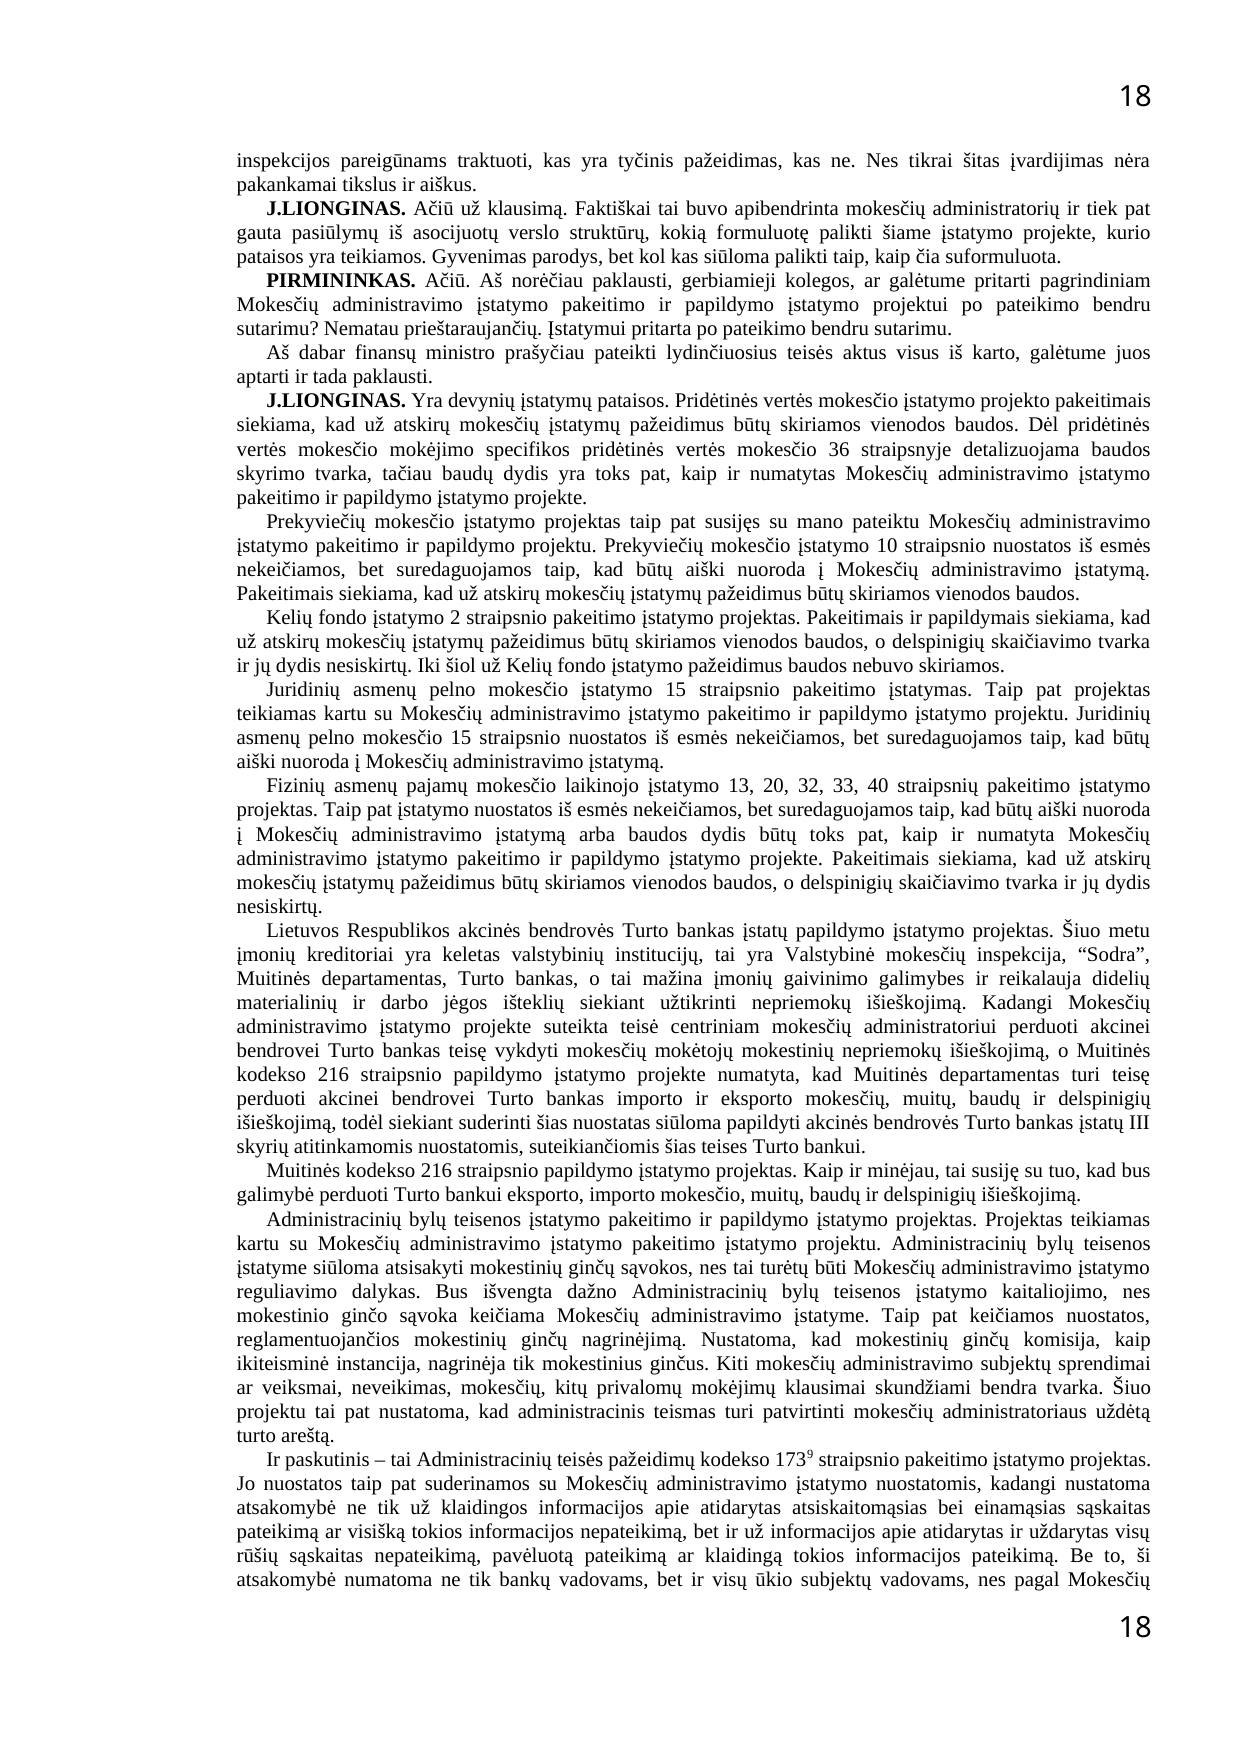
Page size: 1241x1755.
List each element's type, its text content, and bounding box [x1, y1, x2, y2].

text Fizinių asmenų pajamų mokesčio laikinojo įstatymo 13, 20, 32, 33, 40 straipsnių pakeitimo įstatymo projektas. Taip pat įstatymo nuostatos iš esmės nekeičiamos, bet suredaguojamos taip, kad būtų aiški nuoroda į Mokesčių administravimo įstatymą arba baudos dydis būtų toks pat, kaip ir numatyta Mokesčių administravimo įstatymo pakeitimo ir papildymo įstatymo projekte. Pakeitimais siekiama, kad už atskirų mokesčių įstatymų pažeidimus būtų skiriamos vienodos baudos, o delspinigių skaičiavimo tvarka ir jų dydis nesiskirtų. [236, 773, 1152, 918]
text inspekcijos pareigūnams traktuoti, kas yra tyčinis pažeidimas, kas ne. Nes tikrai šitas įvardijimas nėra pakankamai tikslus ir aiškus. [236, 148, 1152, 196]
text Muitinės kodekso 216 straipsnio papildymo įstatymo projektas. Kaip ir minėjau, tai susiję su tuo, kad bus galimybė perduoti Turto bankui eksporto, importo mokesčio, muitų, baudų ir delspinigių išieškojimą. [236, 1158, 1152, 1206]
text Lietuvos Respublikos akcinės bendrovės Turto bankas įstatų papildymo įstatymo projektas. Šiuo metu įmonių kreditoriai yra keletas valstybinių institucijų, tai yra Valstybinė mokesčių inspekcija, “Sodra”, Muitinės departamentas, Turto bankas, o tai mažina įmonių gaivinimo galimybes ir reikalauja didelių materialinių ir darbo jėgos išteklių siekiant užtikrinti nepriemokų išieškojimą. Kadangi Mokesčių administravimo įstatymo projekte suteikta teisė centriniam mokesčių administratoriui perduoti akcinei bendrovei Turto bankas teisę vykdyti mokesčių mokėtojų mokestinių nepriemokų išieškojimą, o Muitinės kodekso 216 straipsnio papildymo įstatymo projekte numatyta, kad Muitinės departamentas turi teisę perduoti akcinei bendrovei Turto bankas importo ir eksporto mokesčių, muitų, baudų ir delspinigių išieškojimą, todėl siekiant suderinti šias nuostatas siūloma papildyti akcinės bendrovės Turto bankas įstatų III skyrių atitinkamomis nuostatomis, suteikiančiomis šias teises Turto bankui. [236, 918, 1152, 1158]
text Kelių fondo įstatymo 2 straipsnio pakeitimo įstatymo projektas. Pakeitimais ir papildymais siekiama, kad už atskirų mokesčių įstatymų pažeidimus būtų skiriamos vienodos baudos, o delspinigių skaičiavimo tvarka ir jų dydis nesiskirtų. Iki šiol už Kelių fondo įstatymo pažeidimus baudos nebuvo skiriamos. [236, 605, 1152, 677]
text Juridinių asmenų pelno mokesčio įstatymo 15 straipsnio pakeitimo įstatymas. Taip pat projektas teikiamas kartu su Mokesčių administravimo įstatymo pakeitimo ir papildymo įstatymo projektu. Juridinių asmenų pelno mokesčio 15 straipsnio nuostatos iš esmės nekeičiamos, bet suredaguojamos taip, kad būtų aiški nuoroda į Mokesčių administravimo įstatymą. [236, 677, 1152, 773]
text Administracinių bylų teisenos įstatymo pakeitimo ir papildymo įstatymo projektas. Projektas teikiamas kartu su Mokesčių administravimo įstatymo pakeitimo įstatymo projektu. Administracinių bylų teisenos įstatyme siūloma atsisakyti mokestinių ginčų sąvokos, nes tai turėtų būti Mokesčių administravimo įstatymo reguliavimo dalykas. Bus išvengta dažno Administracinių bylų teisenos įstatymo kaitaliojimo, nes mokestinio ginčo sąvoka keičiama Mokesčių administravimo įstatyme. Taip pat keičiamos nuostatos, reglamentuojančios mokestinių ginčų nagrinėjimą. Nustatoma, kad mokestinių ginčų komisija, kaip ikiteisminė instancija, nagrinėja tik mokestinius ginčus. Kiti mokesčių administravimo subjektų sprendimai ar veiksmai, neveikimas, mokesčių, kitų privalomų mokėjimų klausimai skundžiami bendra tvarka. Šiuo projektu tai pat nustatoma, kad administracinis teismas turi patvirtinti mokesčių administratoriaus uždėtą turto areštą. [236, 1206, 1152, 1447]
text PIRMININKAS. Ačiū. Aš norėčiau paklausti, gerbiamieji kolegos, ar galėtume pritarti pagrindiniam Mokesčių administravimo įstatymo pakeitimo ir papildymo įstatymo projektui po pateikimo bendru sutarimu? Nematau prieštaraujančių. Įstatymui pritarta po pateikimo bendru sutarimu. [236, 268, 1152, 340]
text Prekyviečių mokesčio įstatymo projektas taip pat susijęs su mano pateiktu Mokesčių administravimo įstatymo pakeitimo ir papildymo projektu. Prekyviečių mokesčio įstatymo 10 straipsnio nuostatos iš esmės nekeičiamos, bet suredaguojamos taip, kad būtų aiški nuoroda į Mokesčių administravimo įstatymą. Pakeitimais siekiama, kad už atskirų mokesčių įstatymų pažeidimus būtų skiriamos vienodos baudos. [236, 509, 1152, 605]
text Aš dabar finansų ministro prašyčiau pateikti lydinčiuosius teisės aktus visus iš karto, galėtume juos aptarti ir tada paklausti. [236, 340, 1152, 388]
text J.LIONGINAS. Yra devynių įstatymų pataisos. Pridėtinės vertės mokesčio įstatymo projekto pakeitimais siekiama, kad už atskirų mokesčių įstatymų pažeidimus būtų skiriamos vienodos baudos. Dėl pridėtinės vertės mokesčio mokėjimo specifikos pridėtinės vertės mokesčio 36 straipsnyje detalizuojama baudos skyrimo tvarka, tačiau baudų dydis yra toks pat, kaip ir numatytas Mokesčių administravimo įstatymo pakeitimo ir papildymo įstatymo projekte. [236, 388, 1152, 509]
text Ir paskutinis – tai Administracinių teisės pažeidimų kodekso 1739 straipsnio pakeitimo įstatymo projektas. Jo nuostatos taip pat suderinamos su Mokesčių administravimo įstatymo nuostatomis, kadangi nustatoma atsakomybė ne tik už klaidingos informacijos apie atidarytas atsiskaitomąsias bei einamąsias sąskaitas pateikimą ar visišką tokios informacijos nepateikimą, bet ir už informacijos apie atidarytas ir uždarytas visų rūšių sąskaitas nepateikimą, pavėluotą pateikimą ar klaidingą tokios informacijos pateikimą. Be to, ši atsakomybė numatoma ne tik bankų vadovams, bet ir visų ūkio subjektų vadovams, nes pagal Mokesčių [236, 1447, 1152, 1591]
text J.LIONGINAS. Ačiū už klausimą. Faktiškai tai buvo apibendrinta mokesčių administratorių ir tiek pat gauta pasiūlymų iš asocijuotų verslo struktūrų, kokią formuluotę palikti šiame įstatymo projekte, kurio pataisos yra teikiamos. Gyvenimas parodys, bet kol kas siūloma palikti taip, kaip čia suformuluota. [236, 196, 1152, 268]
